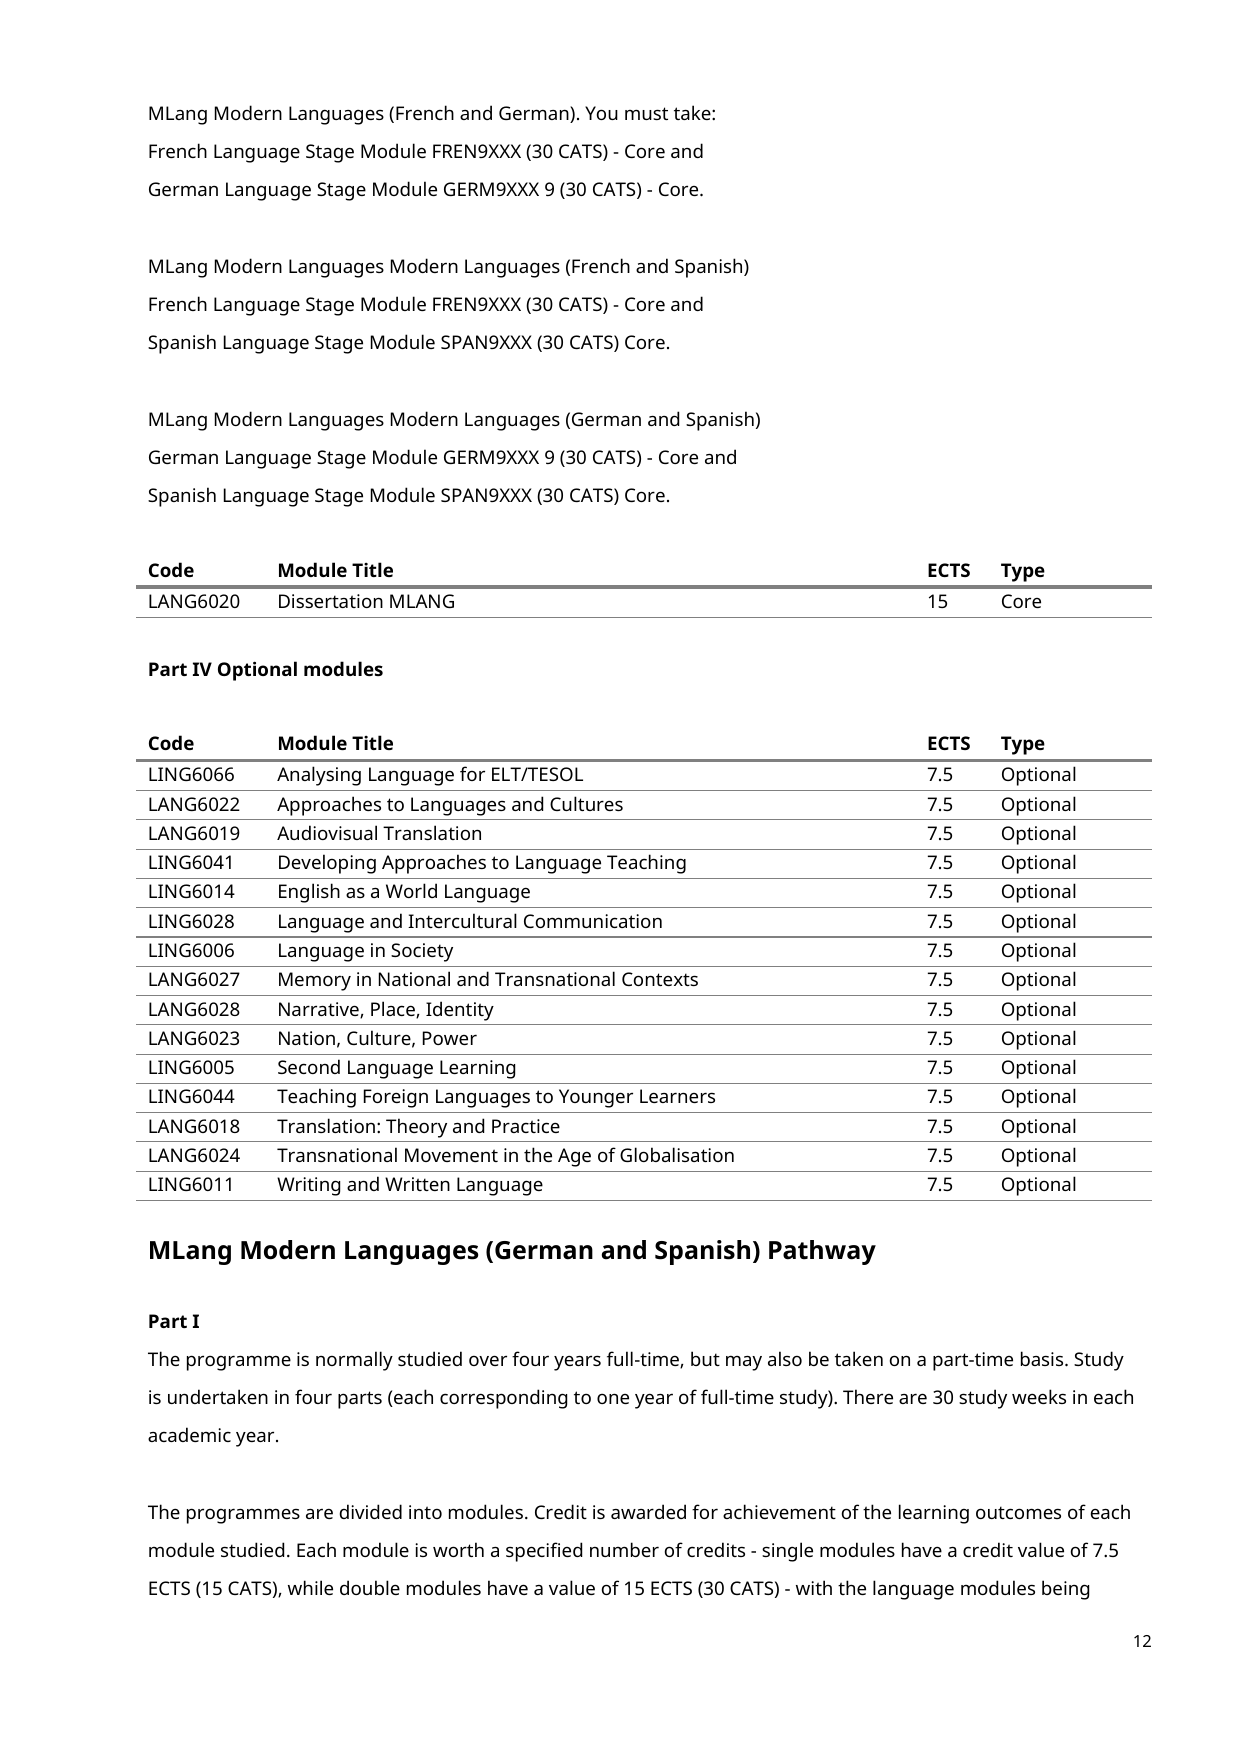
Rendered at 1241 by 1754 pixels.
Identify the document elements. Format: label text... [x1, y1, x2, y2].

table_cell LANG6020 [136, 589, 266, 617]
table_cell LANG6028 [136, 996, 266, 1024]
table_cell Optional [989, 1055, 1152, 1083]
table_cell 15 [916, 589, 989, 617]
table_cell 7.5 [916, 820, 989, 848]
table_cell Core [989, 589, 1152, 617]
table_cell Writing and Written Language [266, 1172, 916, 1200]
table_cell 7.5 [916, 879, 989, 907]
table_cell LING6005 [136, 1055, 266, 1083]
table_cell Transnational Movement in the Age of Globalisation [266, 1142, 916, 1171]
table_cell 7.5 [916, 967, 989, 995]
table_cell 7.5 [916, 1113, 989, 1141]
table_cell ECTS [916, 557, 989, 585]
table_cell LANG6022 [136, 791, 266, 819]
table_cell Optional [989, 879, 1152, 907]
table_cell 7.5 [916, 1084, 989, 1112]
table_cell LANG6023 [136, 1025, 266, 1053]
table_cell Language and Intercultural Communication [266, 908, 916, 936]
table_cell Optional [989, 1142, 1152, 1171]
table_cell 7.5 [916, 908, 989, 936]
table_cell 7.5 [916, 1172, 989, 1200]
table_cell Memory in National and Transnational Contexts [266, 967, 916, 995]
table_cell 7.5 [916, 1142, 989, 1171]
table_cell 7.5 [916, 996, 989, 1024]
table_cell LANG6019 [136, 820, 266, 848]
table_cell Narrative, Place, Identity [266, 996, 916, 1024]
table_cell Optional [989, 820, 1152, 848]
table_cell 7.5 [916, 791, 989, 819]
table_cell Part I The programme is normally studied over four years full-time, but may also be taken on a part-time basis. Study is undertaken in four parts (each corresponding to one year of full-time study). There are 30 study weeks in each academic year. The programmes are divided into modules. Credit is awarded for achievement of the learning outcomes of each module studied. Each module is worth a specified number of credits - single modules have a credit value of 7.5 ECTS (15 CATS), while double modules have a value of 15 ECTS (30 CATS) - with the language modules being [136, 1270, 1152, 1601]
table_cell LING6028 [136, 908, 266, 936]
table_cell Optional [989, 1172, 1152, 1200]
table_cell Code [136, 557, 266, 585]
table_cell Optional [989, 996, 1152, 1024]
table_cell Nation, Culture, Power [266, 1025, 916, 1053]
table_cell Optional [989, 967, 1152, 995]
table_cell Module Title [266, 557, 916, 585]
table_cell 7.5 [916, 1055, 989, 1083]
table_cell Developing Approaches to Language Teaching [266, 850, 916, 878]
table_cell LING6011 [136, 1172, 266, 1200]
table_cell Analysing Language for ELT/TESOL [266, 762, 916, 790]
table_cell Optional [989, 762, 1152, 790]
table_cell Code [136, 730, 266, 759]
table_cell LANG6024 [136, 1142, 266, 1171]
table_cell 7.5 [916, 762, 989, 790]
table_cell Optional [989, 850, 1152, 878]
table_cell Optional [989, 1113, 1152, 1141]
table_cell Type [989, 557, 1152, 585]
table_cell MLang Modern Languages (French and German). You must take: French Language Stage Module FREN9XXX (30 CATS) - Core and German Language Stage Module GERM9XXX 9 (30 CATS) - Core. MLang Modern Languages Modern Languages (French and Spanish) French Language Stage Module FREN9XXX (30 CATS) - Core and Spanish Language Stage Module SPAN9XXX (30 CATS) Core. MLang Modern Languages Modern Languages (German and Spanish) German Language Stage Module GERM9XXX 9 (30 CATS) - Core and Spanish Language Stage Module SPAN9XXX (30 CATS) Core. [136, 99, 1152, 557]
table_cell LANG6027 [136, 967, 266, 995]
table_cell Optional [989, 938, 1152, 966]
table_cell Second Language Learning [266, 1055, 916, 1083]
table_cell Optional [989, 791, 1152, 819]
table_cell LING6066 [136, 762, 266, 790]
table_cell Language in Society [266, 938, 916, 966]
table_cell LING6044 [136, 1084, 266, 1112]
table_cell ECTS [916, 730, 989, 759]
table_cell Type [989, 730, 1152, 759]
table_cell Audiovisual Translation [266, 820, 916, 848]
table_cell Translation: Theory and Practice [266, 1113, 916, 1141]
table_cell Part IV Optional modules [136, 618, 1152, 730]
table_cell LANG6018 [136, 1113, 266, 1141]
table_cell LING6014 [136, 879, 266, 907]
table_cell Approaches to Languages and Cultures [266, 791, 916, 819]
table_cell Optional [989, 908, 1152, 936]
table_cell 7.5 [916, 938, 989, 966]
table_cell Dissertation MLANG [266, 589, 916, 617]
table_cell Optional [989, 1084, 1152, 1112]
table_cell Module Title [266, 730, 916, 759]
table_cell MLang Modern Languages (German and Spanish) Pathway [136, 1201, 1152, 1270]
table_cell 7.5 [916, 1025, 989, 1053]
table_cell English as a World Language [266, 879, 916, 907]
table_cell Optional [989, 1025, 1152, 1053]
table_cell LING6041 [136, 850, 266, 878]
table_cell 7.5 [916, 850, 989, 878]
table_cell LING6006 [136, 938, 266, 966]
table_cell Teaching Foreign Languages to Younger Learners [266, 1084, 916, 1112]
